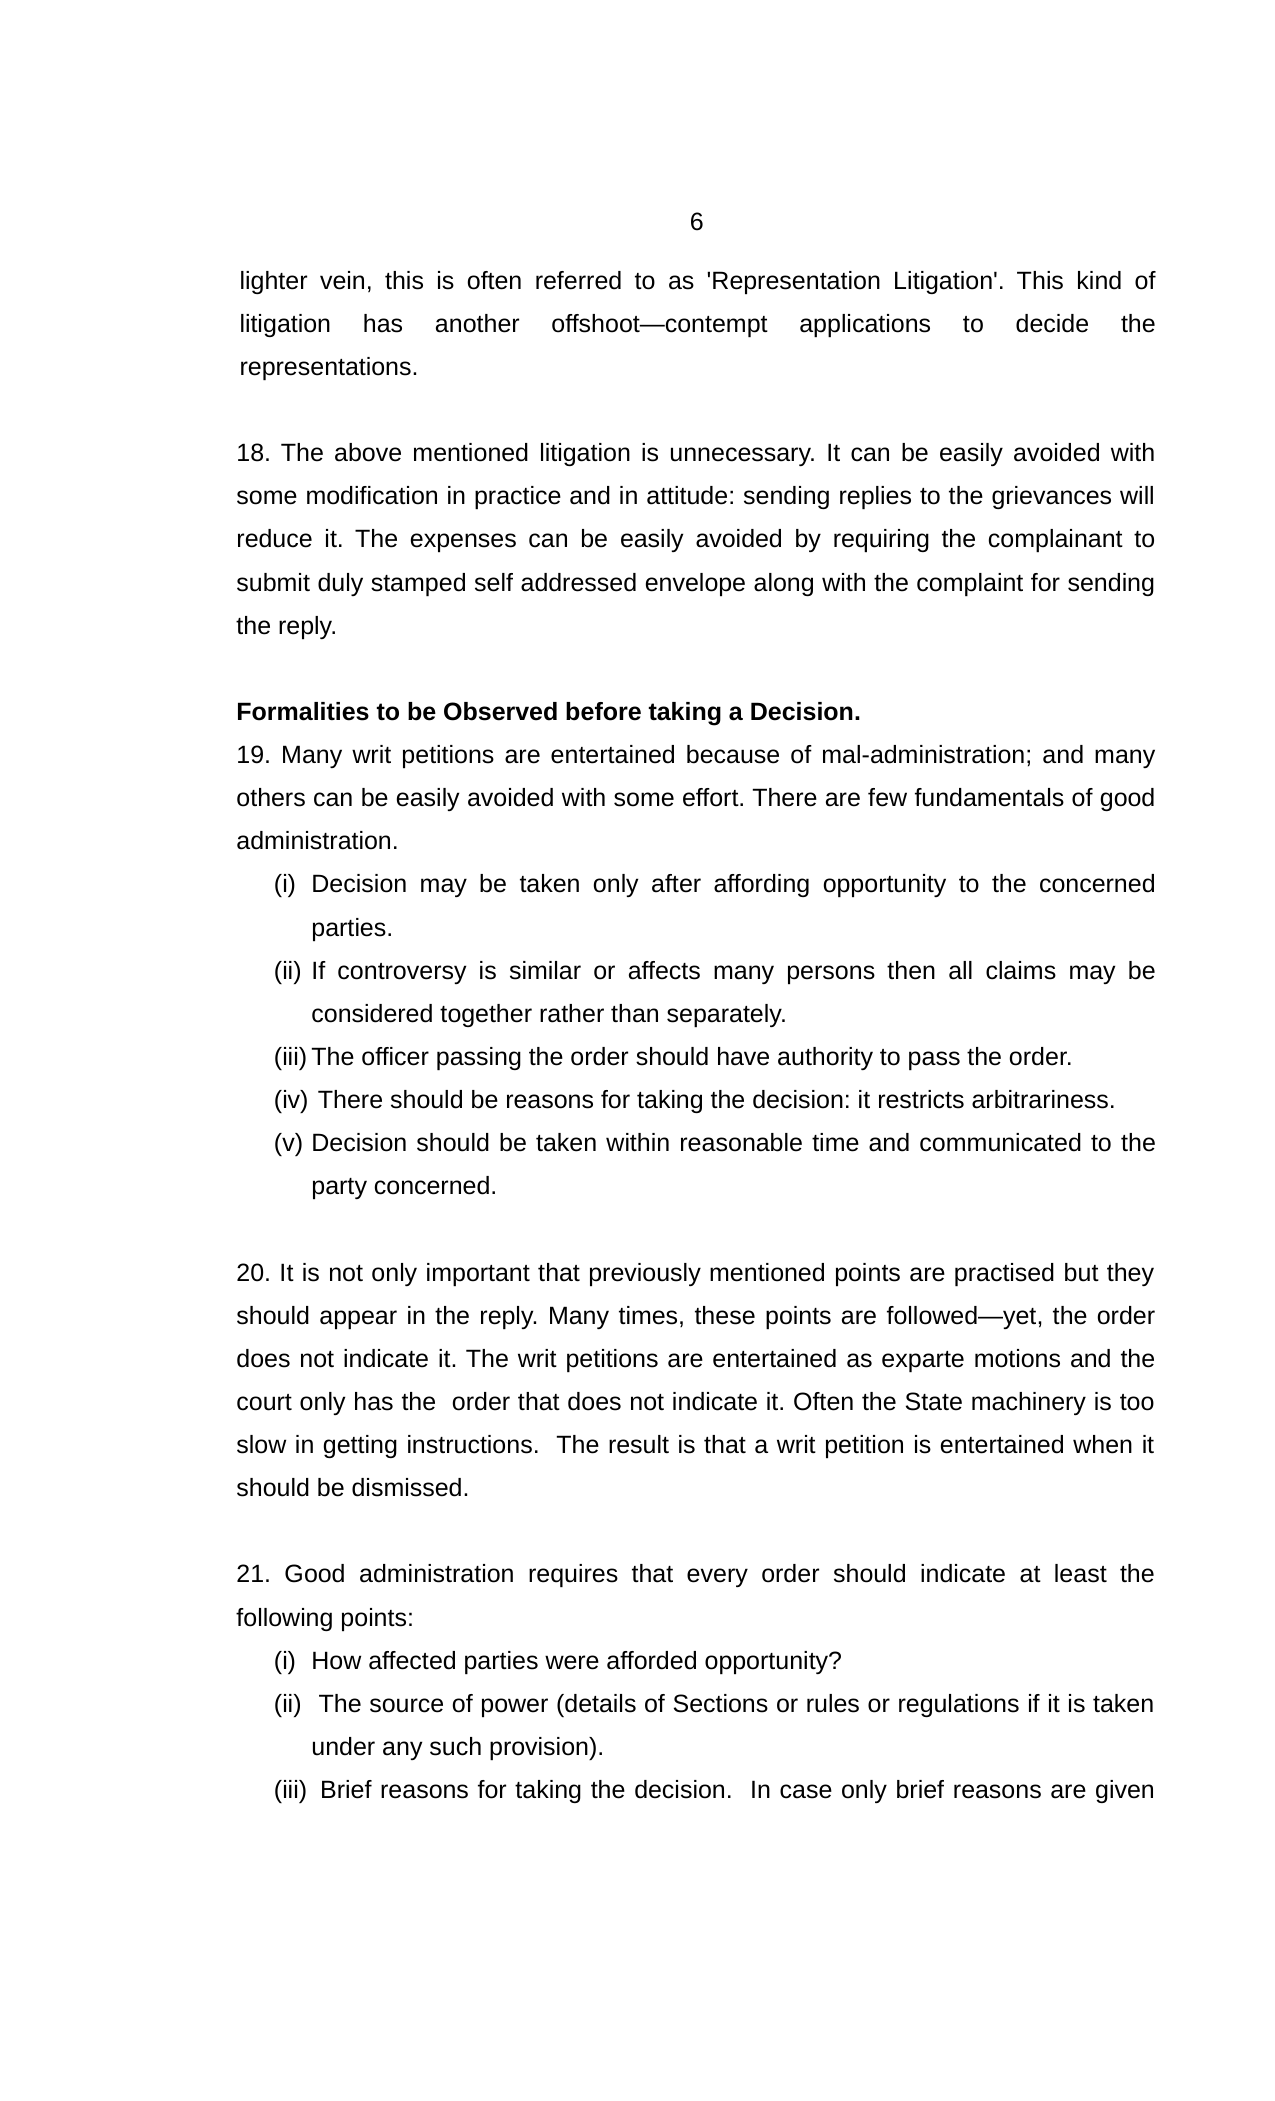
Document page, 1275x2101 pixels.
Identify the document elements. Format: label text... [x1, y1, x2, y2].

list How affected parties were afforded opportunity? [274, 1646, 1157, 1674]
text 21. Good administration requires that every order should indicate at least the following points: [236, 1559, 1157, 1631]
text lighter vein, this is often referred to as 'Representation Litigation'. This kind of litigation has another offshoot—contempt applications to decide the representations. [239, 266, 1157, 381]
list If controversy is similar or affects many persons then all claims may be considered together rather than separately. [274, 956, 1157, 1027]
list Brief reasons for taking the decision. In case only brief reasons are given [274, 1775, 1157, 1804]
text 18. The above mentioned litigation is unnecessary. It can be easily avoided with some modification in practice and in attitude: sending replies to the grievances will reduce it. The expenses can be easily avoided by requiring the complainant to submit duly stamped self addressed envelope along with the complaint for sending the reply. [236, 438, 1157, 639]
list The source of power (details of Sections or rules or regulations if it is taken under any such provision). [274, 1689, 1157, 1761]
text Formalities to be Observed before taking a Decision. [236, 697, 1157, 726]
text 19. Many writ petitions are entertained because of mal-administration; and many others can be easily avoided with some effort. There are few fundamentals of good administration. [236, 740, 1157, 855]
text 20. It is not only important that previously mentioned points are practised but they should appear in the reply. Many times, these points are followed—yet, the order does not indicate it. The writ petitions are entertained as exparte motions and the court only has the order that does not indicate it. Often the State machinery is too slow in getting instructions. The result is that a writ petition is entertained when it should be dismissed. [236, 1257, 1157, 1502]
list Decision should be taken within reasonable time and communicated to the party concerned. [274, 1128, 1157, 1200]
list The officer passing the order should have authority to pass the order. [274, 1042, 1157, 1071]
list Decision may be taken only after affording opportunity to the concerned parties. [274, 869, 1157, 941]
list There should be reasons for taking the decision: it restricts arbitrariness. [274, 1085, 1157, 1114]
